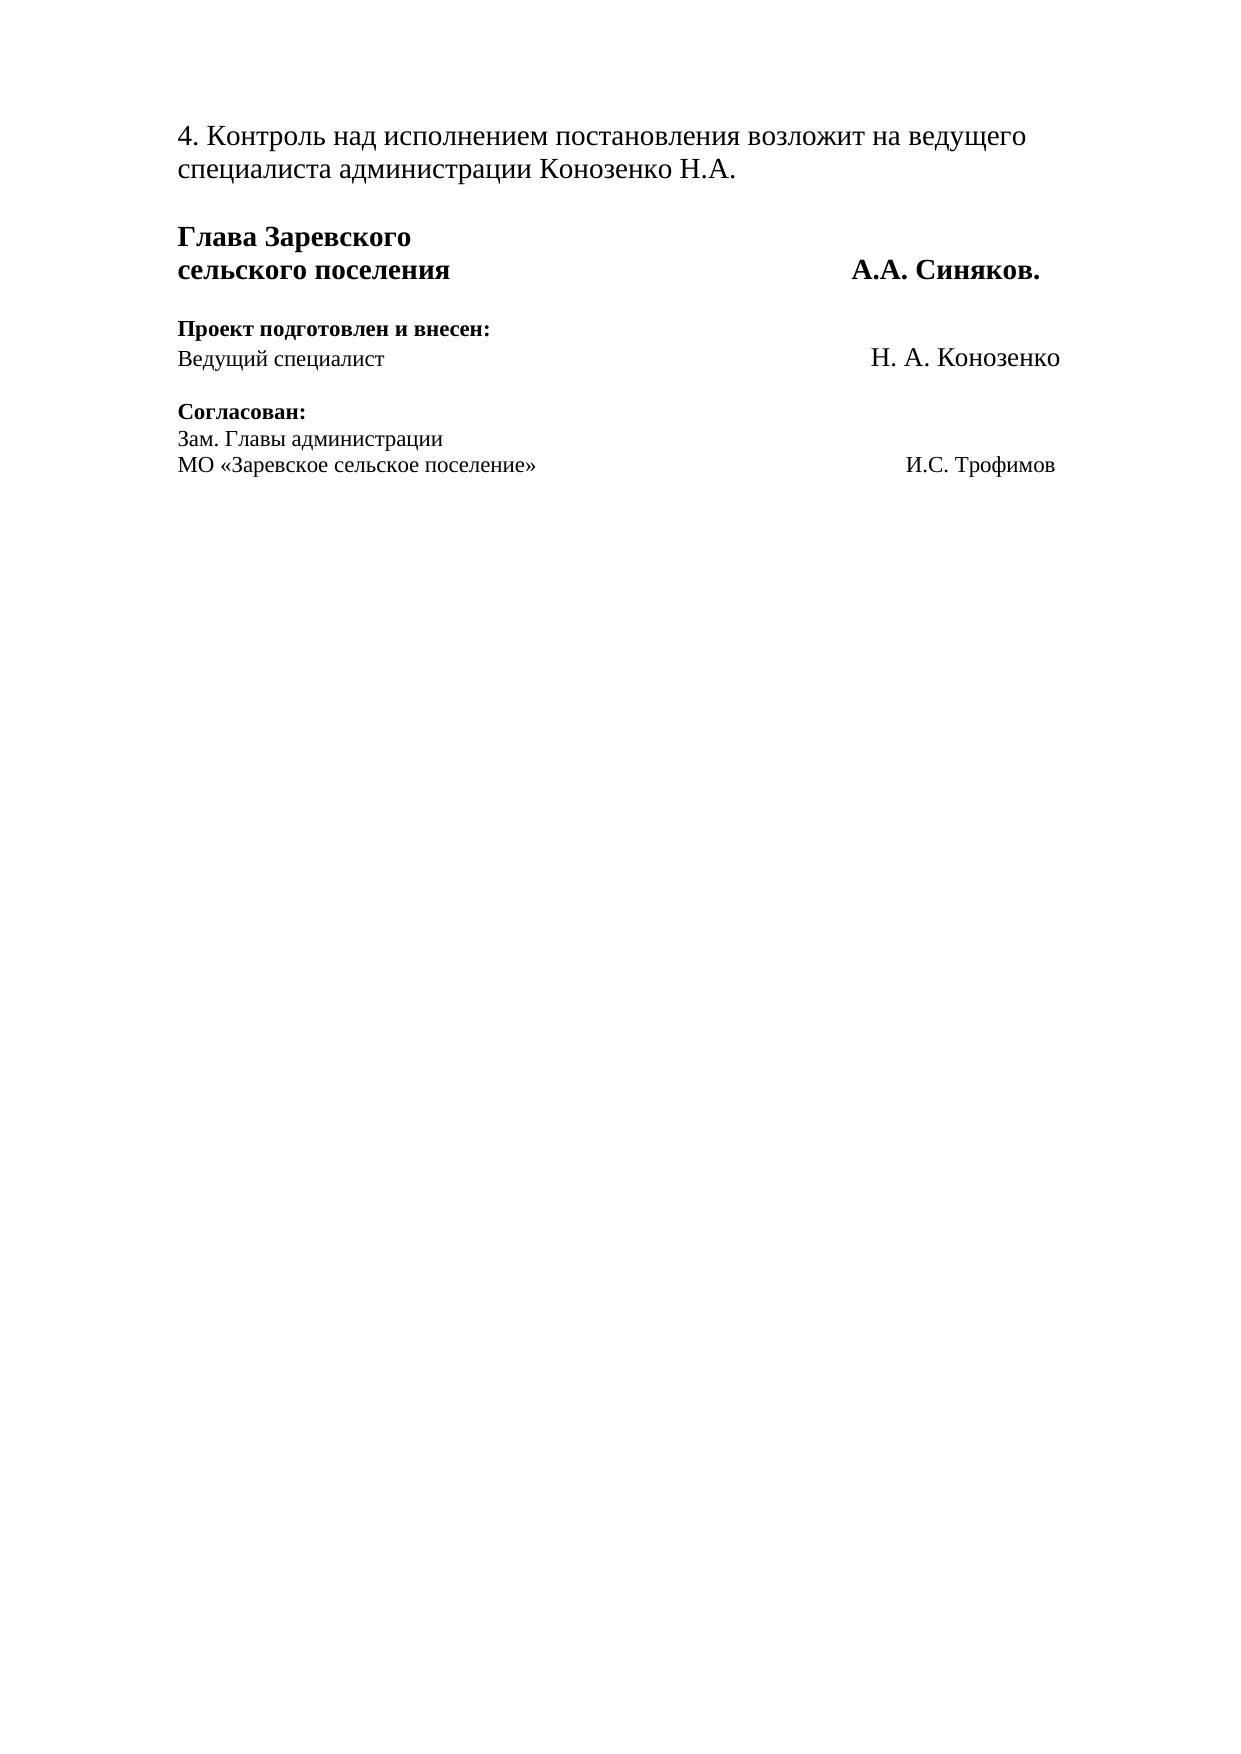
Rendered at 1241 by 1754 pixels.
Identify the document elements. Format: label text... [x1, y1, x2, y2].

text сельского поселения А.А. Синяков. [177, 252, 1152, 286]
text МО «Заревское сельское поселение» И.С. Трофимов [177, 451, 1152, 509]
text Согласован: [177, 398, 1152, 425]
text Глава Заревского [177, 219, 1152, 252]
text Зам. Главы администрации [177, 425, 1152, 451]
text Ведущий специалист Н. А. Конозенко [177, 341, 1152, 372]
text 4. Контроль над исполнением постановления возложит на ведущего специалиста администрации Конозенко Н.А. [177, 118, 1152, 185]
text Проект подготовлен и внесен: [177, 314, 1152, 341]
